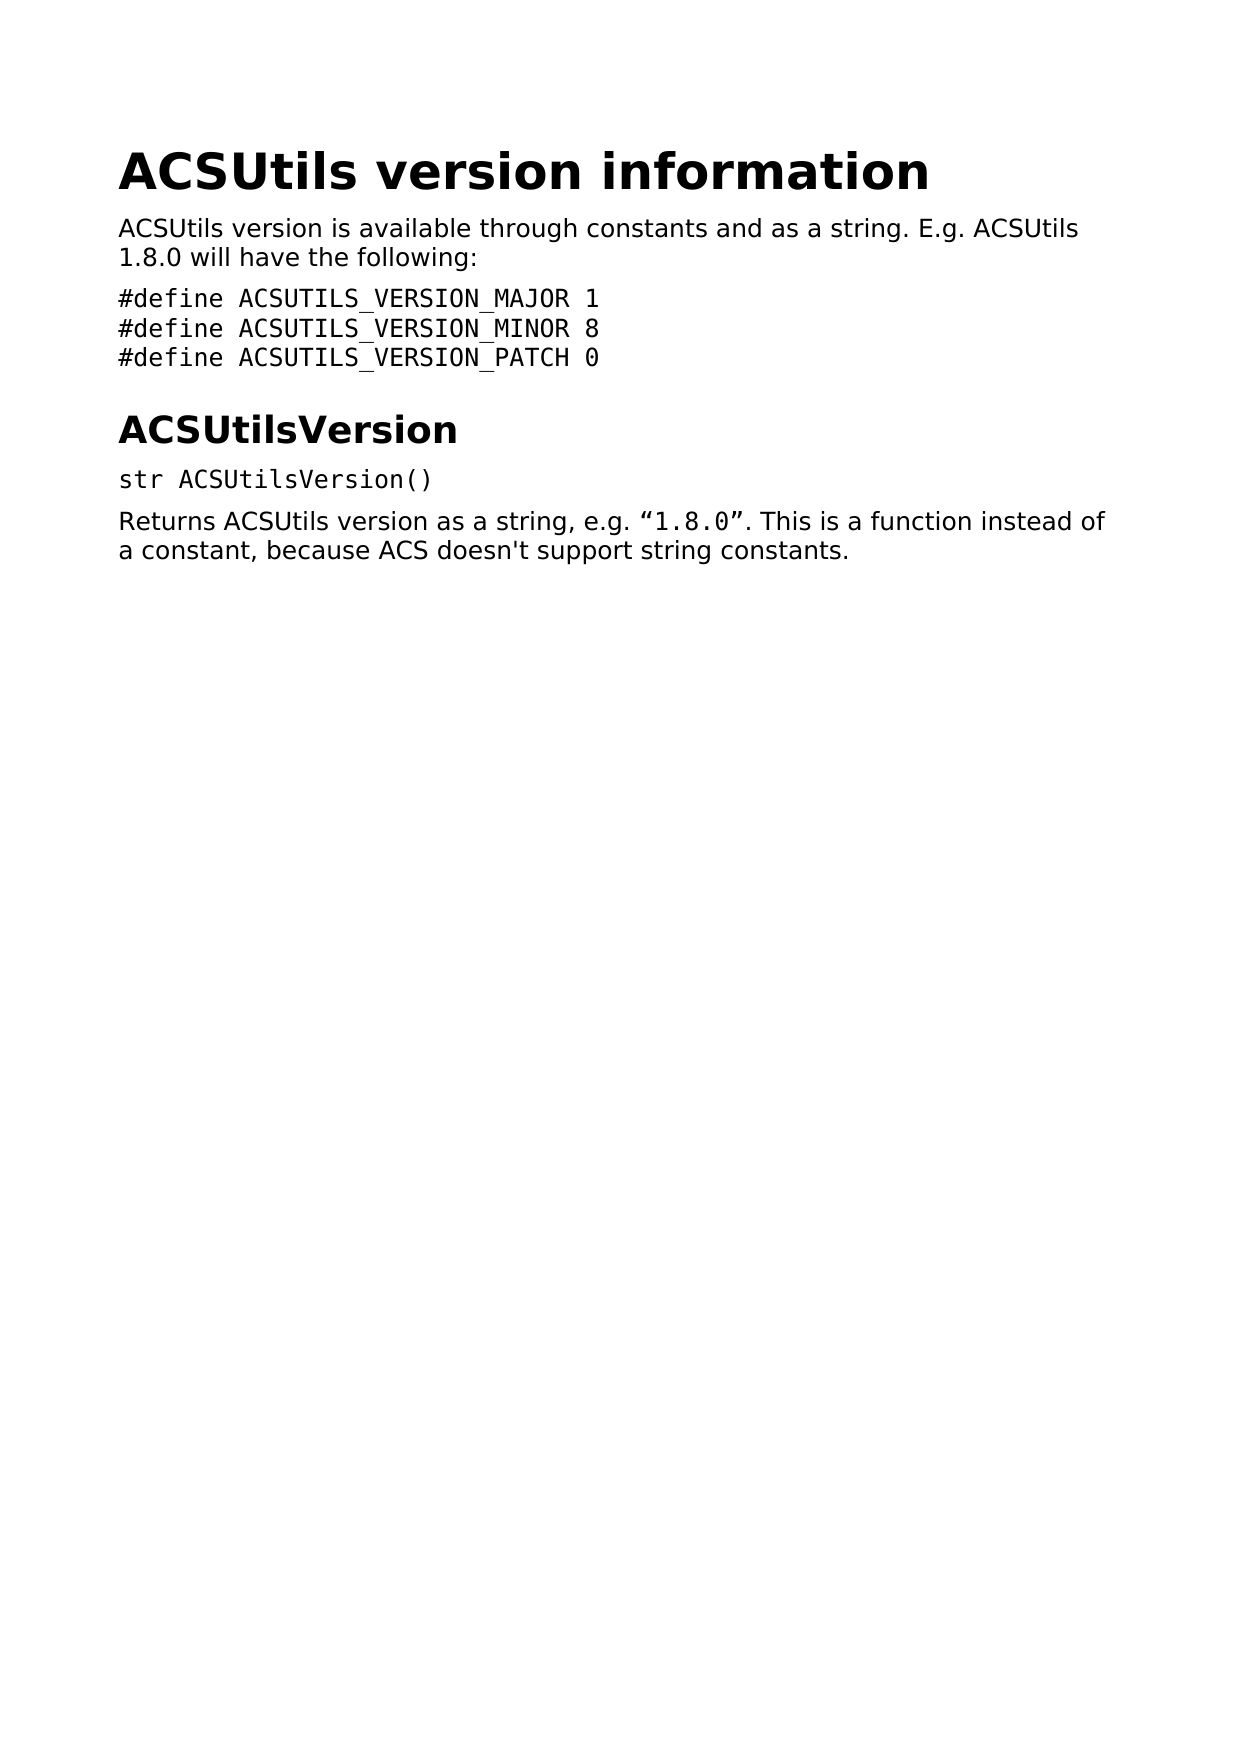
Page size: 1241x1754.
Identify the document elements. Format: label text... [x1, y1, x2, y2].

subtitle ACSUtilsVersion [118, 409, 1122, 453]
text Returns ACSUtils version as a string, e.g. “1.8.0”. This is a function instead of a constant, because ACS doesn't support string constants. [118, 507, 1122, 565]
text ACSUtils version is available through constants and as a string. E.g. ACSUtils 1.8.0 will have the following: [118, 214, 1122, 272]
text #define ACSUTILS_VERSION_MAJOR 1 #define ACSUTILS_VERSION_MINOR 8 #define ACSUTILS_VERSION_PATCH 0 [118, 285, 1122, 372]
text str ACSUtilsVersion() [118, 465, 1122, 494]
subtitle ACSUtils version information [118, 143, 1122, 201]
